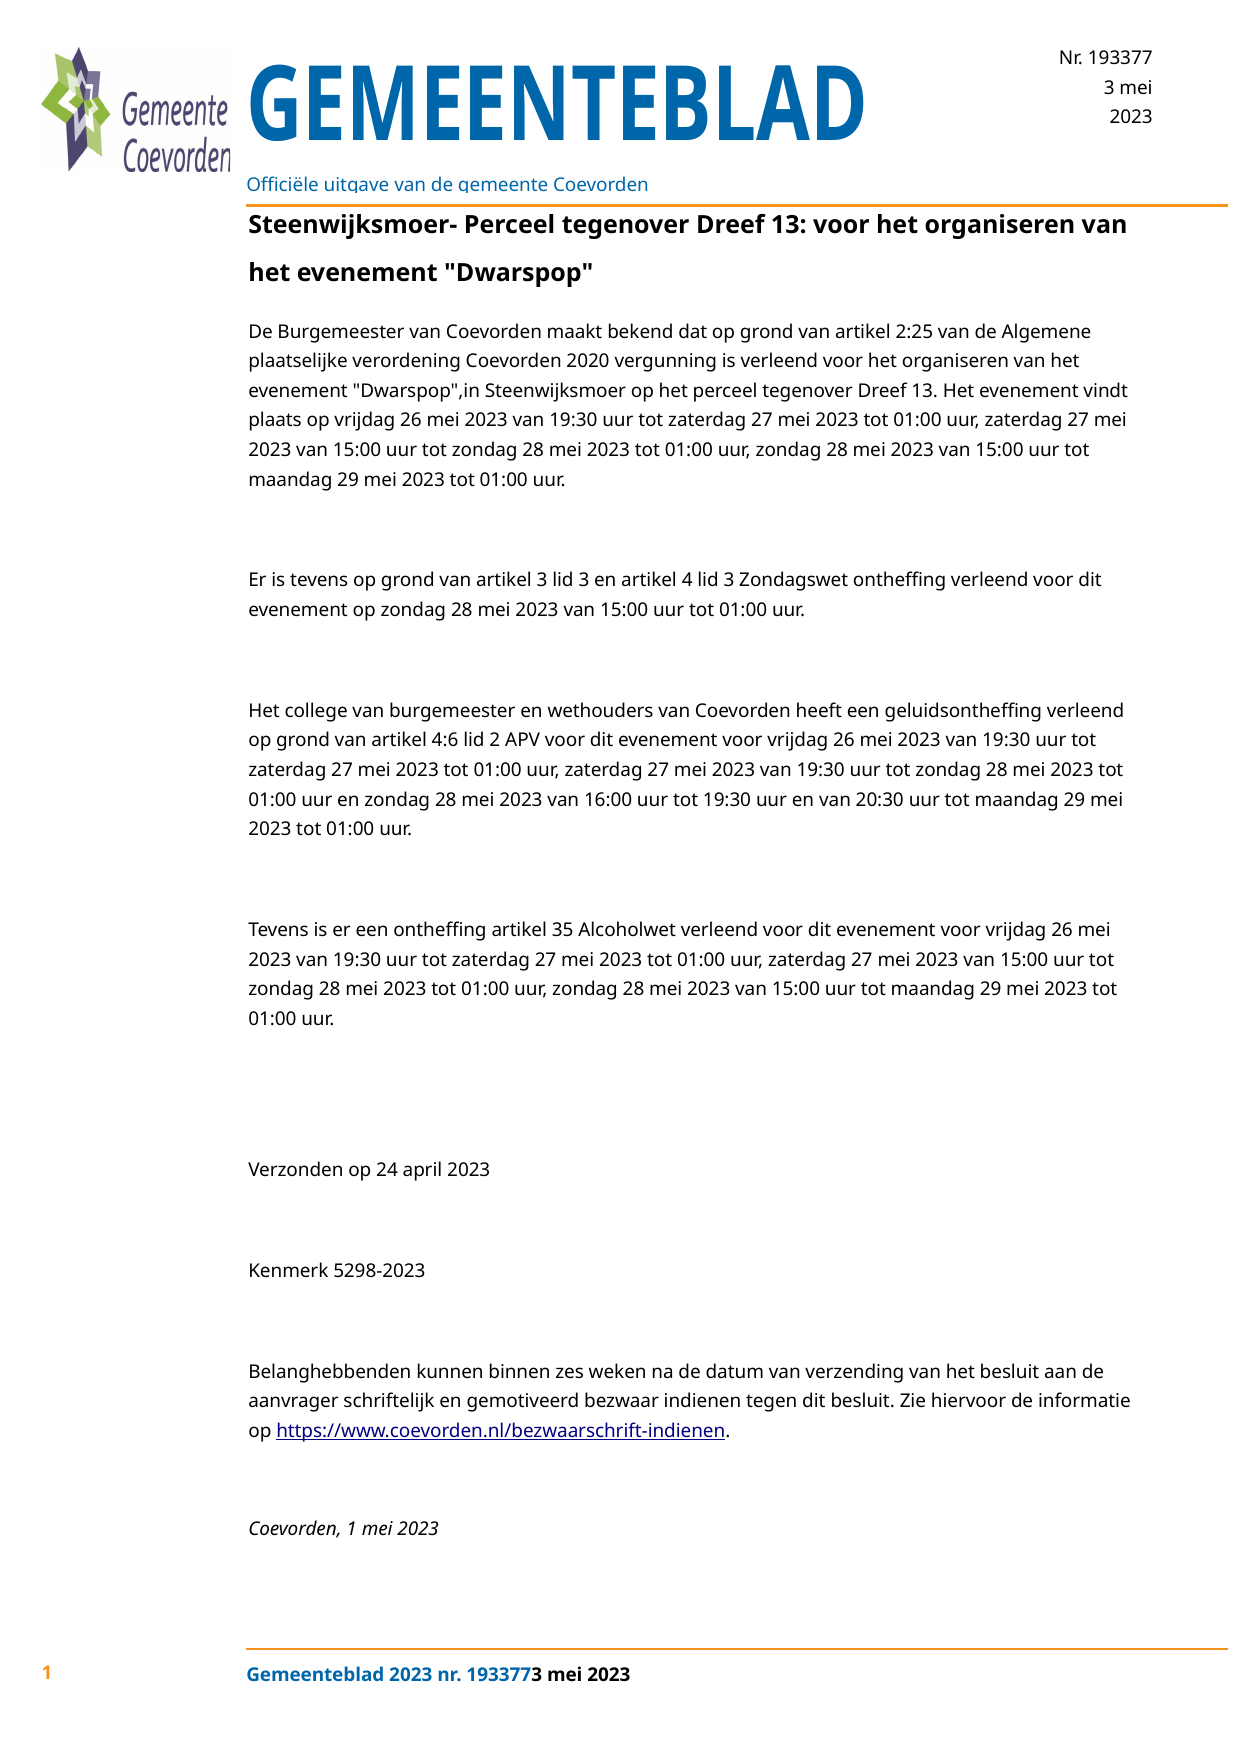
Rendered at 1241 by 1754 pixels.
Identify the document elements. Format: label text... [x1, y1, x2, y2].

text Verzonden op 24 april 2023 [248, 1156, 1152, 1182]
text Coevorden, 1 mei 2023 [248, 1515, 1152, 1541]
text Er is tevens op grond van artikel 3 lid 3 en artikel 4 lid 3 Zondagswet ontheffing verleend voor dit evenement op zondag 28 mei 2023 van 15:00 uur tot 01:00 uur. [248, 567, 1152, 622]
text Het college van burgemeester en wethouders van Coevorden heeft een geluidsontheffing verleend op grond van artikel 4:6 lid 2 APV voor dit evenement voor vrijdag 26 mei 2023 van 19:30 uur tot zaterdag 27 mei 2023 tot 01:00 uur, zaterdag 27 mei 2023 van 19:30 uur tot zondag 28 mei 2023 tot 01:00 uur en zondag 28 mei 2023 van 16:00 uur tot 19:30 uur en van 20:30 uur tot maandag 29 mei 2023 tot 01:00 uur. [248, 697, 1152, 841]
text De Burgemeester van Coevorden maakt bekend dat op grond van artikel 2:25 van de Algemene plaatselijke verordening Coevorden 2020 vergunning is verleend voor het organiseren van het evenement "Dwarspop",in Steenwijksmoer op het perceel tegenover Dreef 13. Het evenement vindt plaats op vrijdag 26 mei 2023 van 19:30 uur tot zaterdag 27 mei 2023 tot 01:00 uur, zaterdag 27 mei 2023 van 15:00 uur tot zondag 28 mei 2023 tot 01:00 uur, zondag 28 mei 2023 van 15:00 uur tot maandag 29 mei 2023 tot 01:00 uur. [248, 318, 1152, 492]
text Belanghebbenden kunnen binnen zes weken na de datum van verzending van het besluit aan de aanvrager schriftelijk en gemotiveerd bezwaar indienen tegen dit besluit. Zie hiervoor de informatie op https://www.coevorden.nl/bezwaarschrift-indienen. [248, 1358, 1152, 1443]
picture [41, 47, 231, 172]
text Tevens is er een ontheffing artikel 35 Alcoholwet verleend voor dit evenement voor vrijdag 26 mei 2023 van 19:30 uur tot zaterdag 27 mei 2023 tot 01:00 uur, zaterdag 27 mei 2023 van 15:00 uur tot zondag 28 mei 2023 tot 01:00 uur, zondag 28 mei 2023 van 15:00 uur tot maandag 29 mei 2023 tot 01:00 uur. [248, 916, 1152, 1031]
text Kenmerk 5298-2023 [248, 1257, 1152, 1283]
text Steenwijksmoer- Perceel tegenover Dreef 13: voor het organiseren van het evenement "Dwarspop" [248, 207, 1152, 288]
